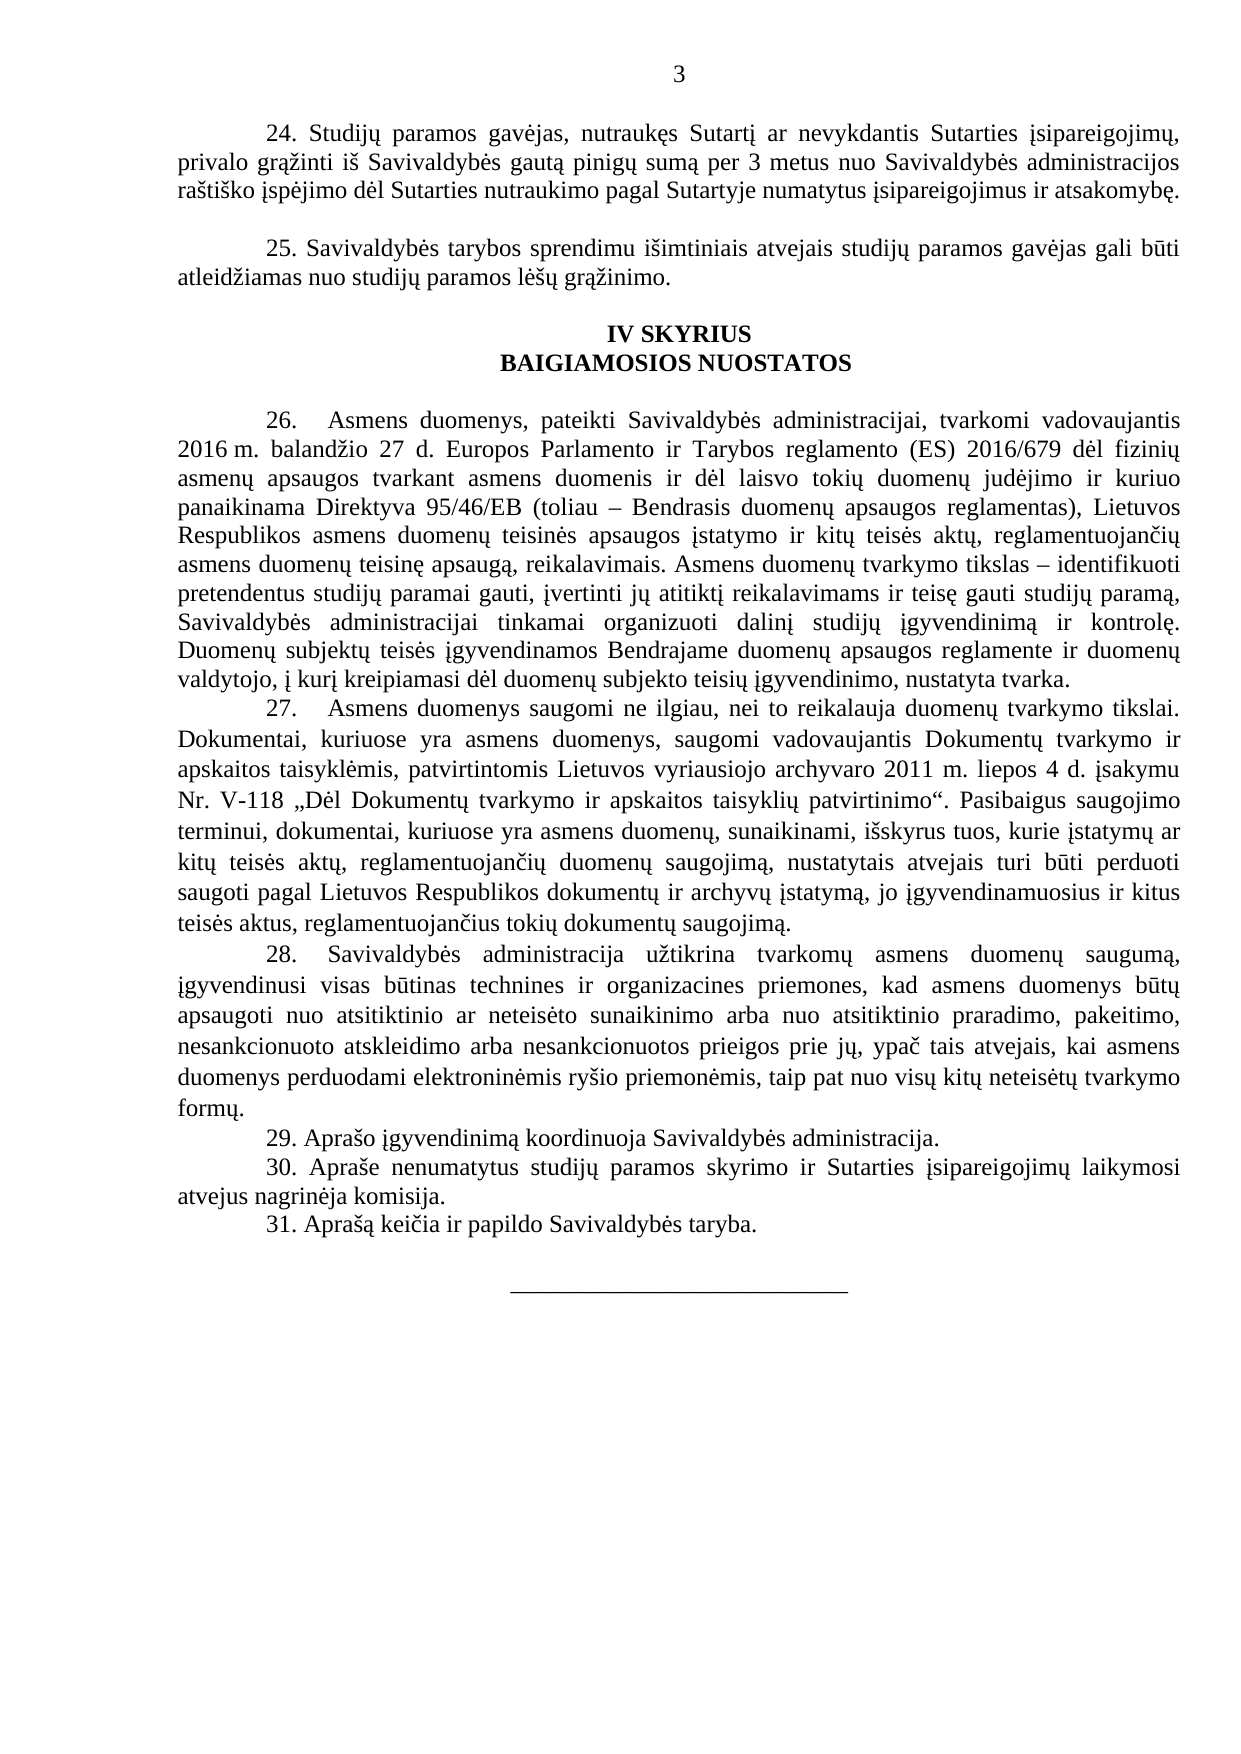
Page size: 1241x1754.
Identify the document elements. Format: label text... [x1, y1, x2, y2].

text 24. Studijų paramos gavėjas, nutraukęs Sutartį ar nevykdantis Sutarties įsipareigojimų, privalo grąžinti iš Savivaldybės gautą pinigų sumą per 3 metus nuo Savivaldybės administracijos raštiško įspėjimo dėl Sutarties nutraukimo pagal Sutartyje numatytus įsipareigojimus ir atsakomybę. [177, 118, 1181, 204]
text 31. Aprašą keičia ir papildo Savivaldybės taryba. [177, 1209, 1181, 1238]
text IV SKYRIUS [177, 319, 1181, 348]
text 27. Asmens duomenys saugomi ne ilgiau, nei to reikalauja duomenų tvarkymo tikslai. Dokumentai, kuriuose yra asmens duomenys, saugomi vadovaujantis Dokumentų tvarkymo ir apskaitos taisyklėmis, patvirtintomis Lietuvos vyriausiojo archyvaro 2011 m. liepos 4 d. įsakymu Nr. V-118 „Dėl Dokumentų tvarkymo ir apskaitos taisyklių patvirtinimo“. Pasibaigus saugojimo terminui, dokumentai, kuriuose yra asmens duomenų, sunaikinami, išskyrus tuos, kurie įstatymų ar kitų teisės aktų, reglamentuojančių duomenų saugojimą, nustatytais atvejais turi būti perduoti saugoti pagal Lietuvos Respublikos dokumentų ir archyvų įstatymą, jo įgyvendinamuosius ir kitus teisės aktus, reglamentuojančius tokių dokumentų saugojimą. [177, 693, 1181, 937]
text BAIGIAMOSIOS NUOSTATOS [177, 348, 1181, 377]
text 30. Apraše nenumatytus studijų paramos skyrimo ir Sutarties įsipareigojimų laikymosi atvejus nagrinėja komisija. [177, 1152, 1181, 1209]
text 28. Savivaldybės administracija užtikrina tvarkomų asmens duomenų saugumą, įgyvendinusi visas būtinas technines ir organizacines priemones, kad asmens duomenys būtų apsaugoti nuo atsitiktinio ar neteisėto sunaikinimo arba nuo atsitiktinio praradimo, pakeitimo, nesankcionuoto atskleidimo arba nesankcionuotos prieigos prie jų, ypač tais atvejais, kai asmens duomenys perduodami elektroninėmis ryšio priemonėmis, taip pat nuo visų kitų neteisėtų tvarkymo formų. [177, 939, 1181, 1121]
text 25. Savivaldybės tarybos sprendimu išimtiniais atvejais studijų paramos gavėjas gali būti atleidžiamas nuo studijų paramos lėšų grąžinimo. [177, 233, 1181, 291]
text 29. Aprašo įgyvendinimą koordinuoja Savivaldybės administracija. [177, 1123, 1181, 1152]
text 26. Asmens duomenys, pateikti Savivaldybės administracijai, tvarkomi vadovaujantis 2016 m. balandžio 27 d. Europos Parlamento ir Tarybos reglamento (ES) 2016/679 dėl fizinių asmenų apsaugos tvarkant asmens duomenis ir dėl laisvo tokių duomenų judėjimo ir kuriuo panaikinama Direktyva 95/46/EB (toliau – Bendrasis duomenų apsaugos reglamentas), Lietuvos Respublikos asmens duomenų teisinės apsaugos įstatymo ir kitų teisės aktų, reglamentuojančių asmens duomenų teisinę apsaugą, reikalavimais. Asmens duomenų tvarkymo tikslas – identifikuoti pretendentus studijų paramai gauti, įvertinti jų atitiktį reikalavimams ir teisę gauti studijų paramą, Savivaldybės administracijai tinkamai organizuoti dalinį studijų įgyvendinimą ir kontrolę. Duomenų subjektų teisės įgyvendinamos Bendrajame duomenų apsaugos reglamente ir duomenų valdytojo, į kurį kreipiamasi dėl duomenų subjekto teisių įgyvendinimo, nustatyta tvarka. [177, 406, 1181, 693]
text ___________________________ [177, 1267, 1181, 1296]
